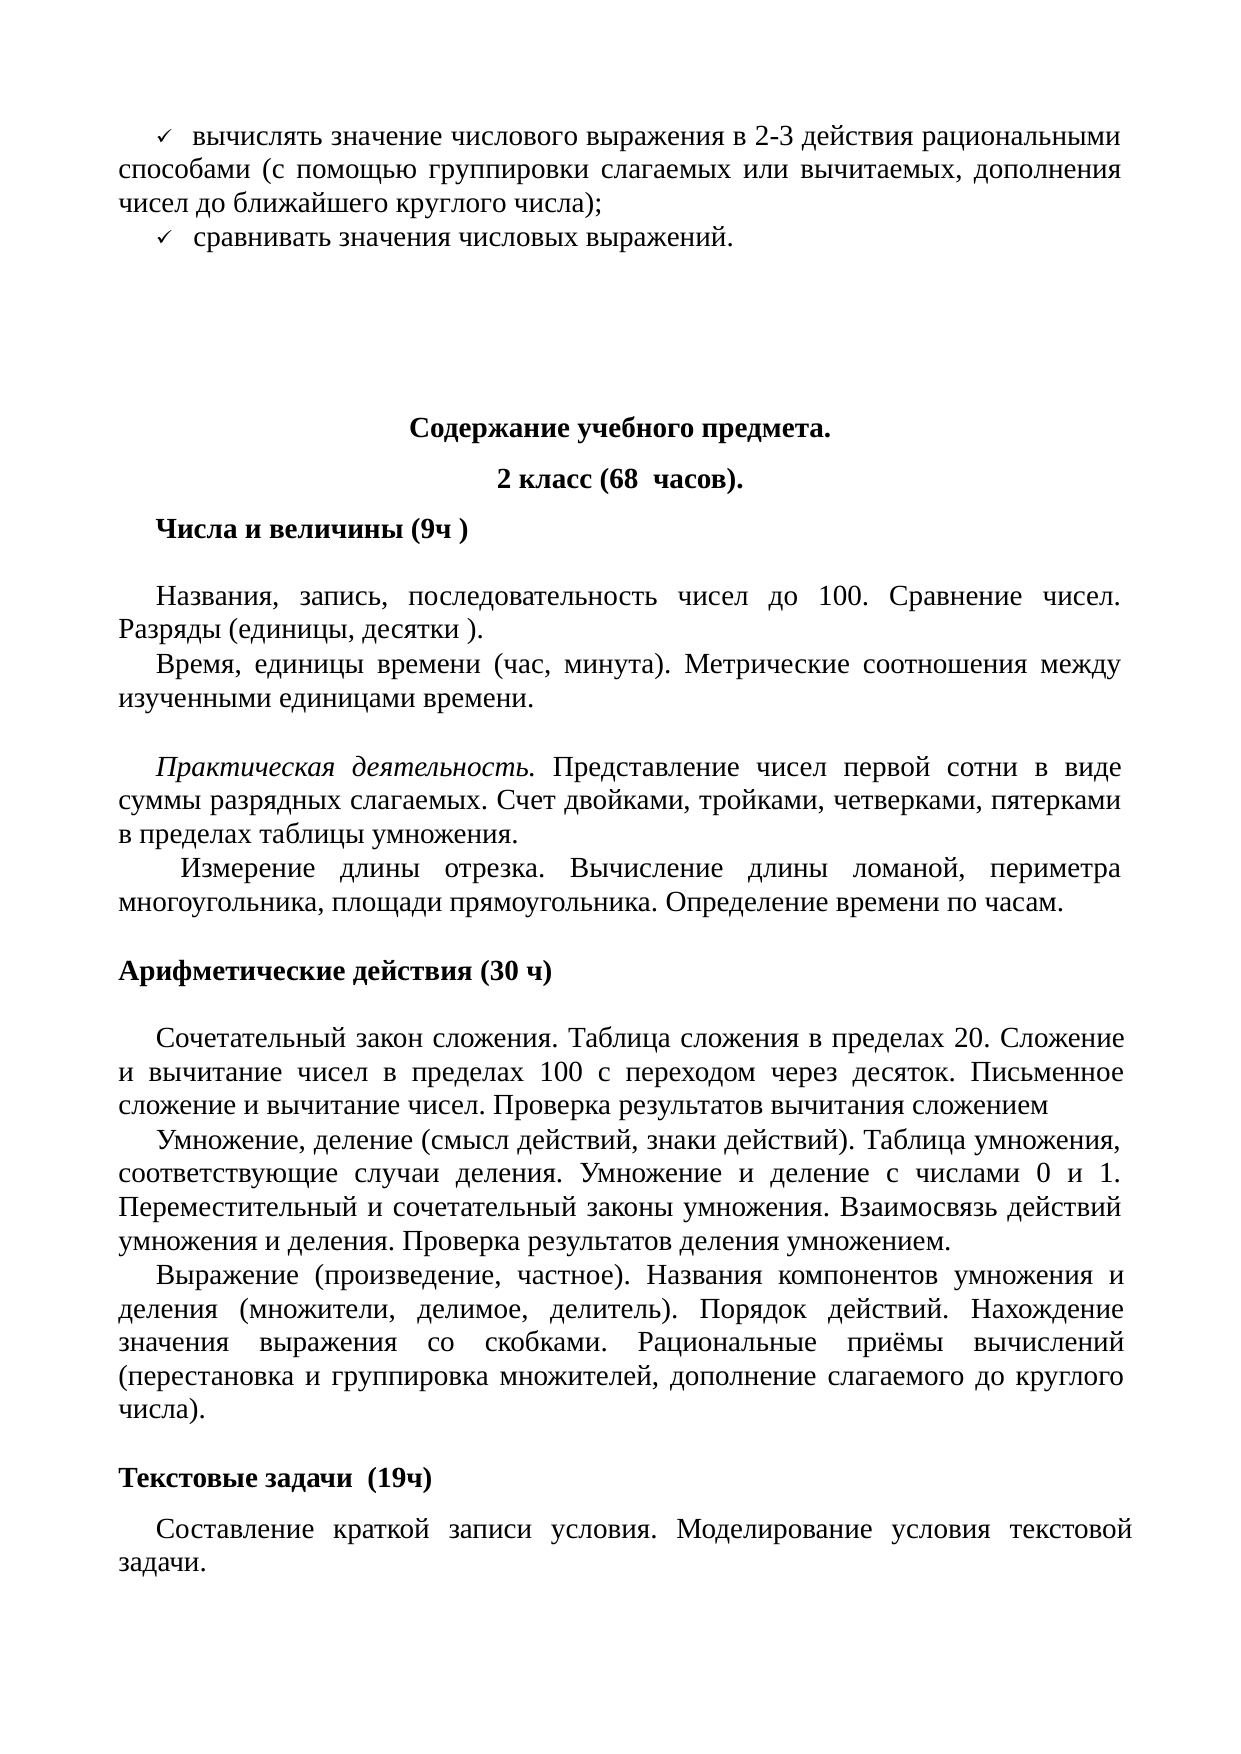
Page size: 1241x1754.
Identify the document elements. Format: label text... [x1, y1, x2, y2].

text Время, единицы времени (час, минута). Метрические соотношения между изученными единицами времени. [118, 646, 1122, 713]
text Числа и величины (9ч ) [118, 511, 1122, 544]
text Составление краткой записи условия. Моделирование условия текстовой задачи. [118, 1511, 1133, 1578]
text 2 класс (68 часов). [118, 461, 1122, 494]
text Выражение (произведение, частное). Названия компонентов умножения и деления (множители, делимое, делитель). Порядок действий. Нахождение значения выражения со скобками. Рациональные приёмы вычислений (перестановка и группировка множителей, дополнение слагаемого до круглого числа). [118, 1257, 1125, 1425]
text Арифметические действия (30 ч) [118, 953, 1122, 987]
text Текстовые задачи (19ч) [118, 1461, 1122, 1494]
text Измерение длины отрезка. Вычисление длины ломаной, периметра многоугольника, площади прямоугольника. Определение времени по часам. [118, 851, 1122, 918]
text Умножение, деление (смысл действий, знаки действий). Таблица умножения, соответствующие случаи деления. Умножение и деление с числами 0 и 1. Переместительный и сочетательный законы умножения. Взаимосвязь действий умножения и деления. Проверка результатов деления умножением. [118, 1122, 1122, 1256]
list вычислять значение числового выражения в 2-3 действия рациональными способами (с помощью группировки слагаемых или вычитаемых, дополнения чисел до ближайшего круглого числа); [118, 118, 1122, 219]
text Сочетательный закон сложения. Таблица сложения в пределах 20. Сложение и вычитание чисел в пределах 100 с переходом через десяток. Письменное сложение и вычитание чисел. Проверка результатов вычитания сложением [118, 1020, 1125, 1121]
text Содержание учебного предмета. [118, 410, 1122, 444]
text Практическая деятельность. Представление чисел первой сотни в виде суммы разрядных слагаемых. Счет двойками, тройками, четверками, пятерками в пределах таблицы умножения. [118, 749, 1122, 849]
text Названия, запись, последовательность чисел до 100. Сравнение чисел. Разряды (единицы, десятки ). [118, 578, 1122, 645]
list сравнивать значения числовых выражений. [156, 219, 1122, 252]
